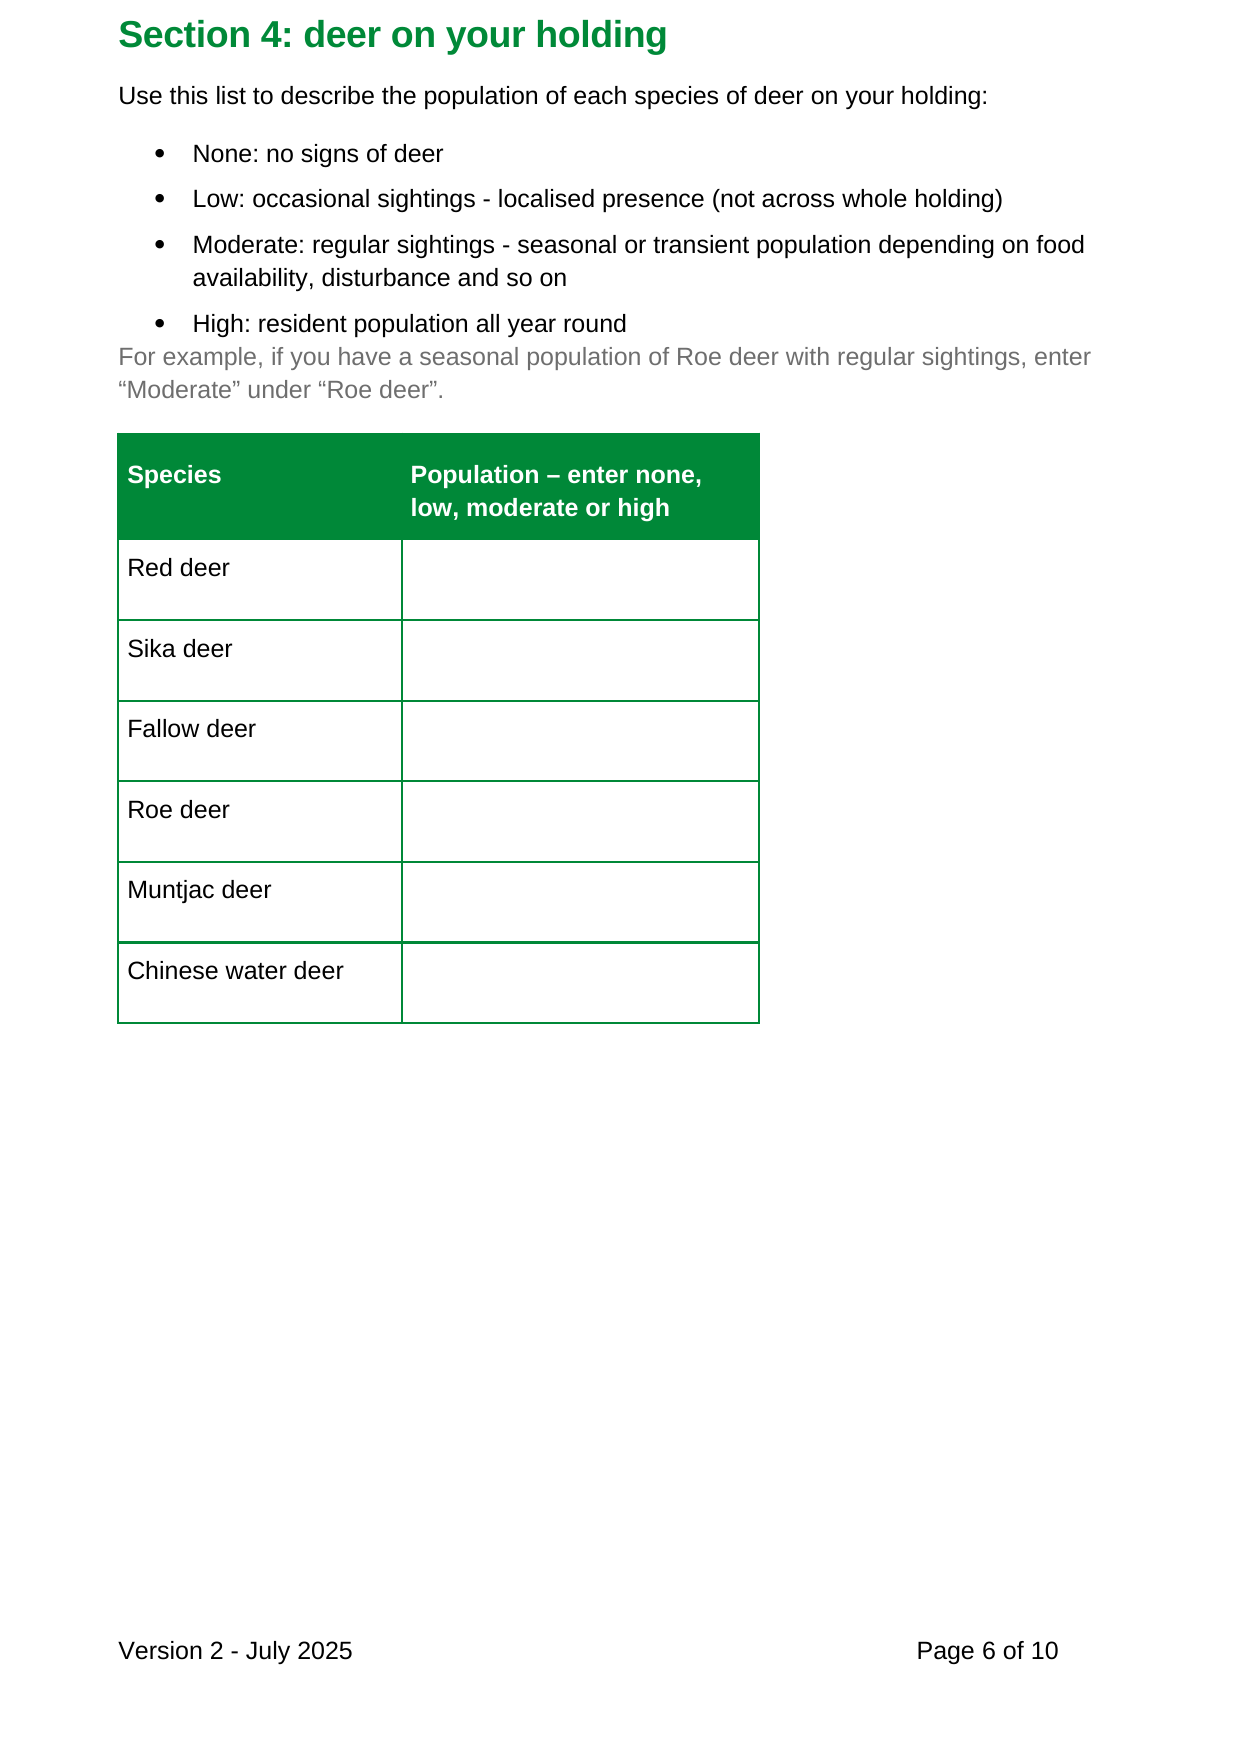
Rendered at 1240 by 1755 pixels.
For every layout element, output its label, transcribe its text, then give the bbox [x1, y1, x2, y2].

table_header Population – enter none, low, moderate or high [403, 435, 758, 538]
table_cell Sika deer [119, 621, 401, 699]
list Moderate: regular sightings - seasonal or transient population depending on food availability, disturbance and so on [155, 230, 1121, 292]
table_cell [403, 782, 758, 861]
table_header Species [119, 435, 401, 538]
table_cell Red deer [119, 540, 401, 619]
text Use this list to describe the population of each species of deer on your holding: [118, 81, 1121, 109]
list None: no signs of deer [155, 139, 1121, 167]
subtitle Section 4: deer on your holding [118, 12, 1121, 56]
table_cell [403, 621, 758, 699]
table_cell [403, 702, 758, 780]
list High: resident population all year round [155, 308, 1121, 337]
table_cell [403, 540, 758, 619]
table_cell Fallow deer [119, 702, 401, 780]
table_cell [403, 863, 758, 941]
text For example, if you have a seasonal population of Roe deer with regular sightings, enter “Moderate” under “Roe deer”. [118, 342, 1121, 403]
table_cell [403, 944, 758, 1022]
table_cell Muntjac deer [119, 863, 401, 941]
table_cell Chinese water deer [119, 944, 401, 1022]
table_cell Roe deer [119, 782, 401, 861]
list Low: occasional sightings - localised presence (not across whole holding) [155, 184, 1121, 213]
